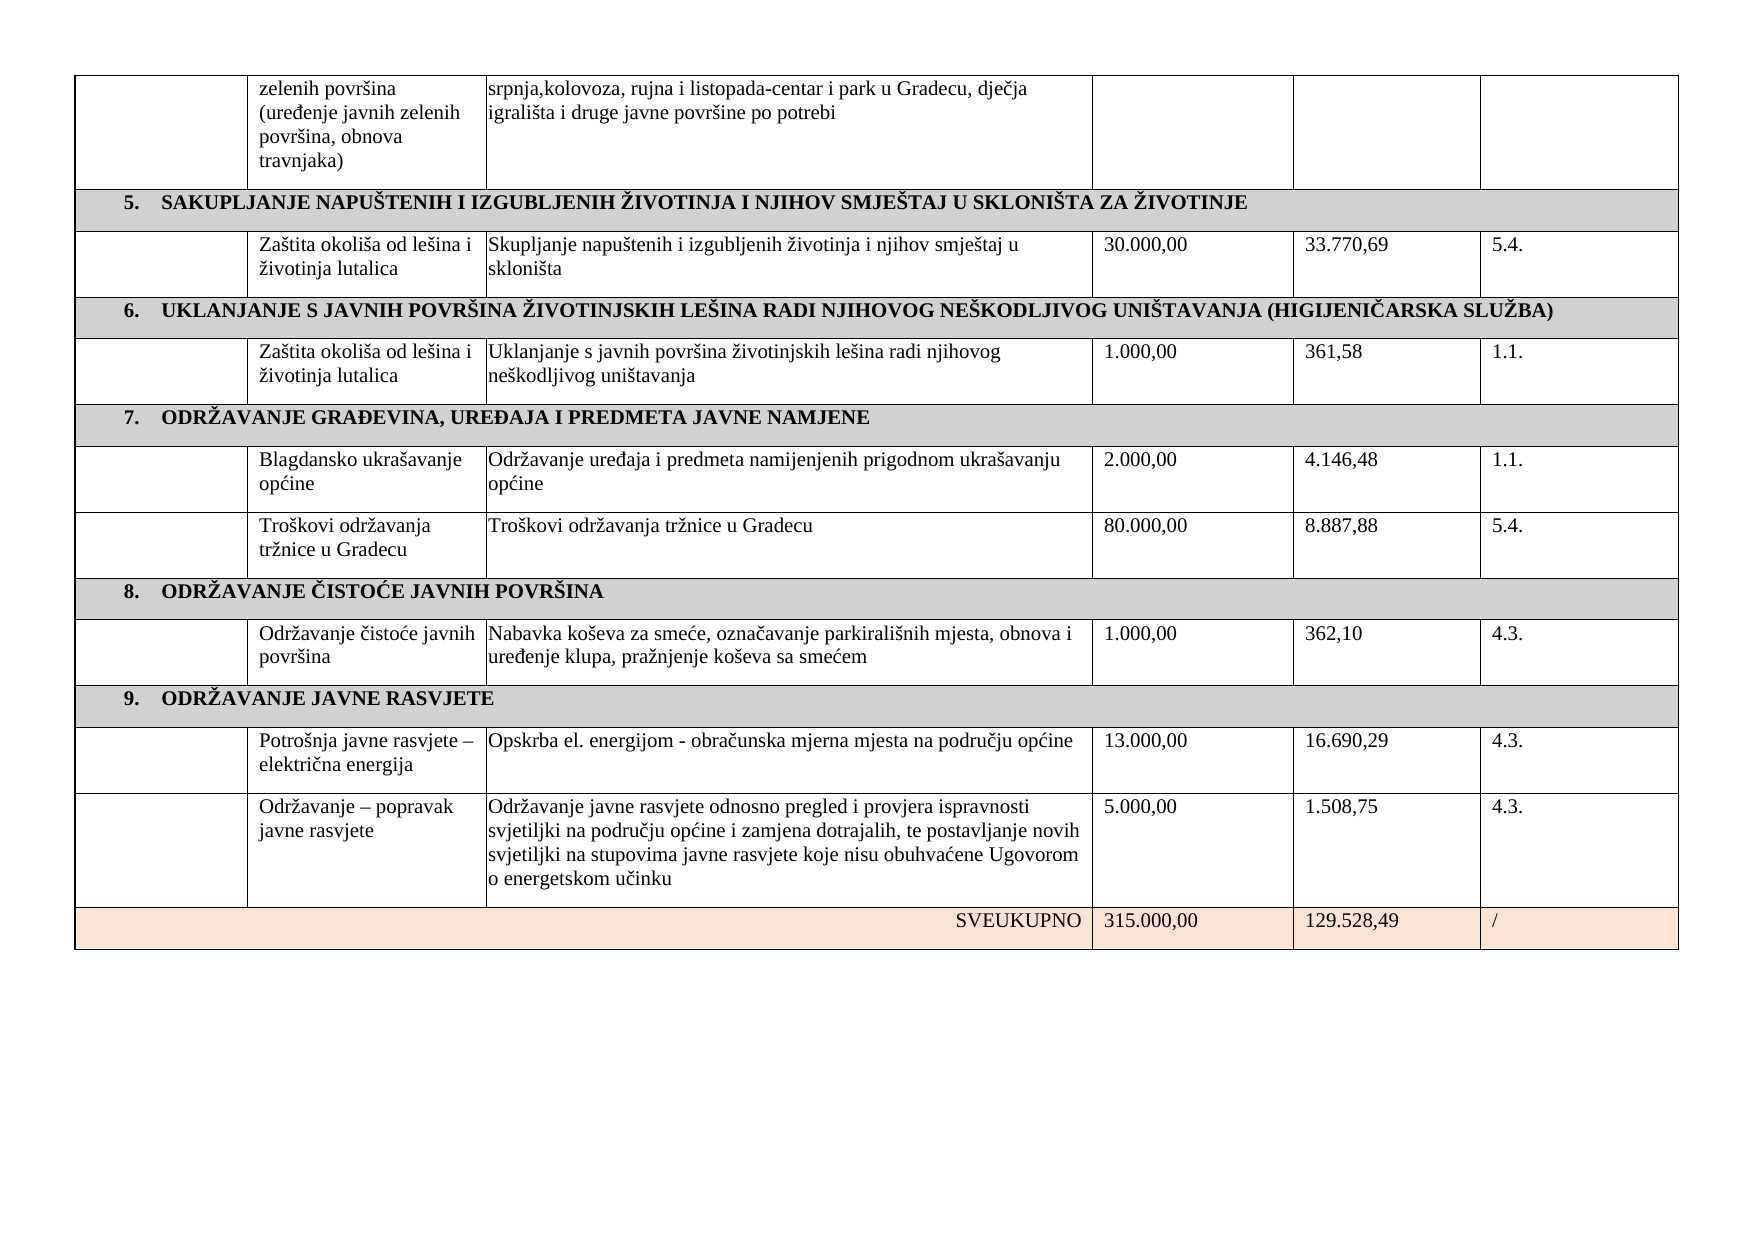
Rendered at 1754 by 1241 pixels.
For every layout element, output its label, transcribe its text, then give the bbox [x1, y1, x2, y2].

table_cell 4.146,48 [1294, 447, 1480, 512]
table_cell 361,58 [1294, 339, 1480, 404]
table_cell 4.3. [1481, 794, 1678, 907]
table_cell 80.000,00 [1093, 513, 1293, 578]
table_cell ODRŽAVANJE JAVNE RASVJETE [76, 686, 1678, 727]
table_cell Troškovi održavanja tržnice u Gradecu [487, 513, 1092, 578]
table_cell 33.770,69 [1294, 232, 1480, 297]
table_cell Potrošnja javne rasvjete – električna energija [248, 728, 486, 793]
table_cell 16.690,29 [1294, 728, 1480, 793]
table_cell ODRŽAVANJE GRAĐEVINA, UREĐAJA I PREDMETA JAVNE NAMJENE [76, 405, 1678, 446]
table_cell 13.000,00 [1093, 728, 1293, 793]
table_cell srpnja,kolovoza, rujna i listopada-centar i park u Gradecu, dječja igrališta i druge javne površine po potrebi [487, 76, 1092, 189]
table_cell [76, 620, 247, 685]
table_cell 1.508,75 [1294, 794, 1480, 907]
table_cell zelenih površina (uređenje javnih zelenih površina, obnova travnjaka) [248, 76, 486, 189]
table_cell 1.1. [1481, 447, 1678, 512]
table_cell [1294, 76, 1480, 189]
table_cell [76, 339, 247, 404]
table_cell [76, 513, 247, 578]
table_cell [1481, 76, 1678, 189]
table_cell 5.000,00 [1093, 794, 1293, 907]
table_cell 8.887,88 [1294, 513, 1480, 578]
table_cell [1093, 76, 1293, 189]
table_cell 30.000,00 [1093, 232, 1293, 297]
table_cell ODRŽAVANJE ČISTOĆE JAVNIH POVRŠINA [76, 579, 1678, 619]
table_cell 5.4. [1481, 513, 1678, 578]
table_cell 4.3. [1481, 728, 1678, 793]
table_cell Opskrba el. energijom - obračunska mjerna mjesta na području općine [487, 728, 1092, 793]
table_cell [76, 232, 247, 297]
table_cell [76, 76, 247, 189]
table_cell 5.4. [1481, 232, 1678, 297]
table_cell UKLANJANJE S JAVNIH POVRŠINA ŽIVOTINJSKIH LEŠINA RADI NJIHOVOG NEŠKODLJIVOG UNIŠTAVANJA (HIGIJENIČARSKA SLUŽBA) [76, 298, 1678, 338]
table_cell 2.000,00 [1093, 447, 1293, 512]
table_cell 4.3. [1481, 620, 1678, 685]
table_cell SAKUPLJANJE NAPUŠTENIH I IZGUBLJENIH ŽIVOTINJA I NJIHOV SMJEŠTAJ U SKLONIŠTA ZA ŽIVOTINJE [76, 190, 1678, 231]
table_cell Blagdansko ukrašavanje općine [248, 447, 486, 512]
table_cell Održavanje čistoće javnih površina [248, 620, 486, 685]
table_cell 1.1. [1481, 339, 1678, 404]
table_cell Skupljanje napuštenih i izgubljenih životinja i njihov smještaj u skloništa [487, 232, 1092, 297]
table_cell [76, 794, 247, 907]
table_cell 362,10 [1294, 620, 1480, 685]
table_cell SVEUKUPNO [76, 908, 1092, 948]
table_cell Uklanjanje s javnih površina životinjskih lešina radi njihovog neškodljivog uništavanja [487, 339, 1092, 404]
table_cell 1.000,00 [1093, 339, 1293, 404]
table_cell / [1481, 908, 1678, 948]
table_cell 315.000,00 [1093, 908, 1293, 948]
table_cell 129.528,49 [1294, 908, 1480, 948]
table_cell Zaštita okoliša od lešina i životinja lutalica [248, 232, 486, 297]
table_cell Troškovi održavanja tržnice u Gradecu [248, 513, 486, 578]
table_cell Zaštita okoliša od lešina i životinja lutalica [248, 339, 486, 404]
table_cell Održavanje – popravak javne rasvjete [248, 794, 486, 907]
table_cell 1.000,00 [1093, 620, 1293, 685]
table_cell Održavanje uređaja i predmeta namijenjenih prigodnom ukrašavanju općine [487, 447, 1092, 512]
table_cell [76, 447, 247, 512]
table_cell [76, 728, 247, 793]
table_cell Održavanje javne rasvjete odnosno pregled i provjera ispravnosti svjetiljki na području općine i zamjena dotrajalih, te postavljanje novih svjetiljki na stupovima javne rasvjete koje nisu obuhvaćene Ugovorom o energetskom učinku [487, 794, 1092, 907]
table_cell Nabavka koševa za smeće, označavanje parkirališnih mjesta, obnova i uređenje klupa, pražnjenje koševa sa smećem [487, 620, 1092, 685]
